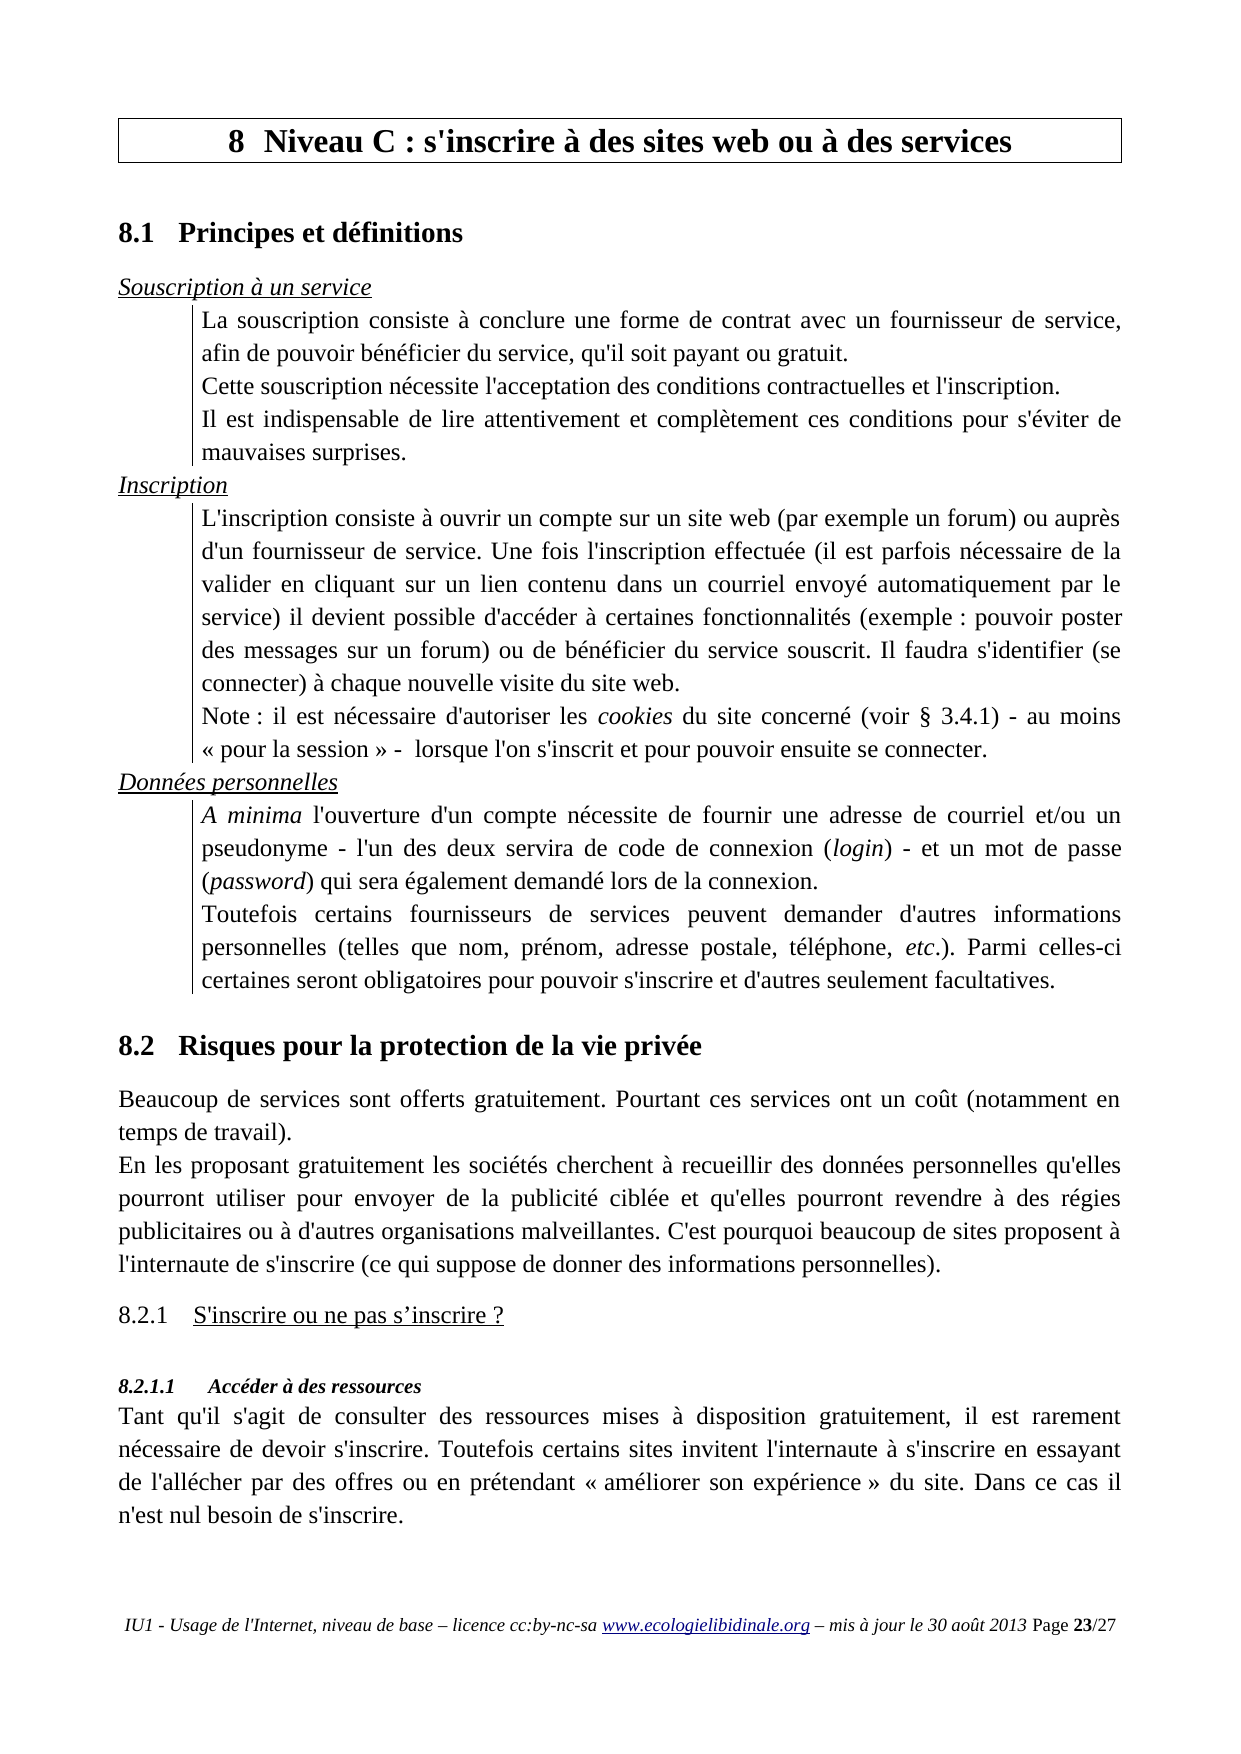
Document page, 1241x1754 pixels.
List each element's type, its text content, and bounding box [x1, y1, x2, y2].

text Il est indispensable de lire attentivement et complètement ces conditions pour s'éviter de mauvaises surprises. [193, 404, 1122, 466]
subtitle Niveau C : s'inscrire à des sites web ou à des services [119, 119, 1121, 162]
text Beaucoup de services sont offerts gratuitement. Pourtant ces services ont un coût (notamment en temps de travail). [118, 1084, 1122, 1146]
subtitle Accéder à des ressources [118, 1373, 1122, 1398]
subtitle S'inscrire ou ne pas s’inscrire ? [118, 1300, 1122, 1329]
text Note : il est nécessaire d'autoriser les cookies du site concerné (voir § 3.4.1) - au moins « pour la session » - lorsque l'on s'inscrit et pour pouvoir ensuite se connecter. [193, 701, 1122, 763]
text Souscription à un service [118, 272, 1122, 301]
text La souscription consiste à conclure une forme de contrat avec un fournisseur de service, afin de pouvoir bénéficier du service, qu'il soit payant ou gratuit. [193, 305, 1122, 367]
text Inscription [118, 470, 1122, 499]
text Toutefois certains fournisseurs de services peuvent demander d'autres informations personnelles (telles que nom, prénom, adresse postale, téléphone, etc.). Parmi celles-ci certaines seront obligatoires pour pouvoir s'inscrire et d'autres seulement facultatives. [193, 899, 1122, 994]
text Données personnelles [118, 767, 1122, 796]
text Tant qu'il s'agit de consulter des ressources mises à disposition gratuitement, il est rarement nécessaire de devoir s'inscrire. Toutefois certains sites invitent l'internaute à s'inscrire en essayant de l'allécher par des offres ou en prétendant « améliorer son expérience » du site. Dans ce cas il n'est nul besoin de s'inscrire. [118, 1401, 1122, 1529]
subtitle Risques pour la protection de la vie privée [118, 1028, 1122, 1061]
text A minima l'ouverture d'un compte nécessite de fournir une adresse de courriel et/ou un pseudonyme - l'un des deux servira de code de connexion (login) - et un mot de passe (password) qui sera également demandé lors de la connexion. [193, 800, 1122, 895]
text L'inscription consiste à ouvrir un compte sur un site web (par exemple un forum) ou auprès d'un fournisseur de service. Une fois l'inscription effectuée (il est parfois nécessaire de la valider en cliquant sur un lien contenu dans un courriel envoyé automatiquement par le service) il devient possible d'accéder à certaines fonctionnalités (exemple : pouvoir poster des messages sur un forum) ou de bénéficier du service souscrit. Il faudra s'identifier (se connecter) à chaque nouvelle visite du site web. [193, 503, 1122, 697]
text En les proposant gratuitement les sociétés cherchent à recueillir des données personnelles qu'elles pourront utiliser pour envoyer de la publicité ciblée et qu'elles pourront revendre à des régies publicitaires ou à d'autres organisations malveillantes. C'est pourquoi beaucoup de sites proposent à l'internaute de s'inscrire (ce qui suppose de donner des informations personnelles). [118, 1150, 1122, 1278]
subtitle Principes et définitions [118, 216, 1122, 249]
text Cette souscription nécessite l'acceptation des conditions contractuelles et l'inscription. [193, 371, 1122, 400]
